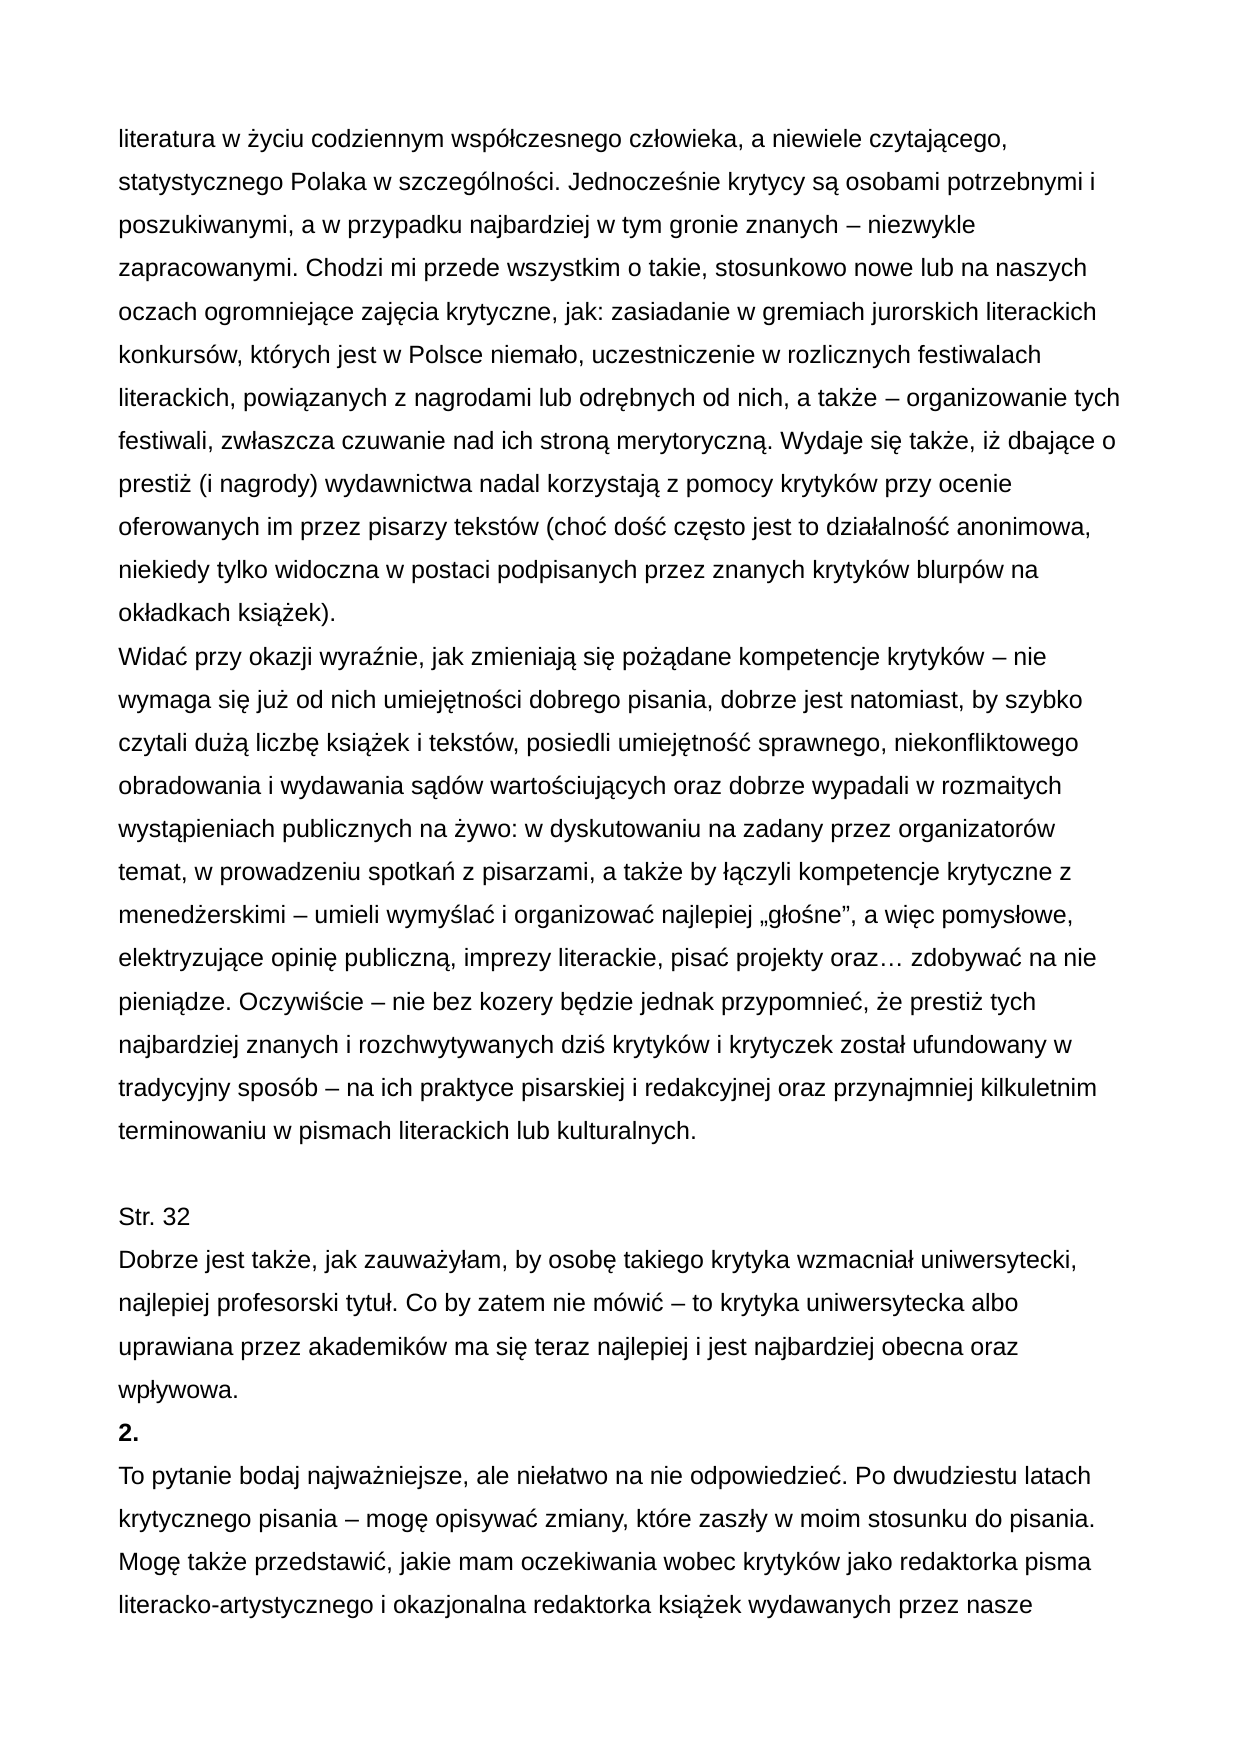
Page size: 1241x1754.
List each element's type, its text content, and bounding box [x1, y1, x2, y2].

text To pytanie bodaj najważniejsze, ale niełatwo na nie odpowiedzieć. Po dwudziestu latach krytycznego pisania – mogę opisywać zmiany, które zaszły w moim stosunku do pisania. Mogę także przedstawić, jakie mam oczekiwania wobec krytyków jako redaktorka pisma literacko-artystycznego i okazjonalna redaktorka książek wydawanych przez nasze [118, 1461, 1122, 1619]
text Str. 32 [118, 1202, 1122, 1231]
text Dobrze jest także, jak zauważyłam, by osobę takiego krytyka wzmacniał uniwersytecki, najlepiej profesorski tytuł. Co by zatem nie mówić – to krytyka uniwersytecka albo uprawiana przez akademików ma się teraz najlepiej i jest najbardziej obecna oraz wpływowa. [118, 1245, 1122, 1403]
text Widać przy okazji wyraźnie, jak zmieniają się pożądane kompetencje krytyków – nie wymaga się już od nich umiejętności dobrego pisania, dobrze jest natomiast, by szybko czytali dużą liczbę książek i tekstów, posiedli umiejętność sprawnego, niekonfliktowego obradowania i wydawania sądów wartościujących oraz dobrze wypadali w rozmaitych wystąpieniach publicznych na żywo: w dyskutowaniu na zadany przez organizatorów temat, w prowadzeniu spotkań z pisarzami, a także by łączyli kompetencje krytyczne z menedżerskimi – umieli wymyślać i organizować najlepiej „głośne”, a więc pomysłowe, elektryzujące opinię publiczną, imprezy literackie, pisać projekty oraz… zdobywać na nie pieniądze. Oczywiście – nie bez kozery będzie jednak przypomnieć, że prestiż tych najbardziej znanych i rozchwytywanych dziś krytyków i krytyczek został ufundowany w tradycyjny sposób – na ich praktyce pisarskiej i redakcyjnej oraz przynajmniej kilkuletnim terminowaniu w pismach literackich lub kulturalnych. [118, 642, 1122, 1145]
subtitle 2. [118, 1418, 1122, 1447]
text literatura w życiu codziennym współczesnego człowieka, a niewiele czytającego, statystycznego Polaka w szczególności. Jednocześnie krytycy są osobami potrzebnymi i poszukiwanymi, a w przypadku najbardziej w tym gronie znanych – niezwykle zapracowanymi. Chodzi mi przede wszystkim o takie, stosunkowo nowe lub na naszych oczach ogromniejące zajęcia krytyczne, jak: zasiadanie w gremiach jurorskich literackich konkursów, których jest w Polsce niemało, uczestniczenie w rozlicznych festiwalach literackich, powiązanych z nagrodami lub odrębnych od nich, a także – organizowanie tych festiwali, zwłaszcza czuwanie nad ich stroną merytoryczną. Wydaje się także, iż dbające o prestiż (i nagrody) wydawnictwa nadal korzystają z pomocy krytyków przy ocenie oferowanych im przez pisarzy tekstów (choć dość często jest to działalność anonimowa, niekiedy tylko widoczna w postaci podpisanych przez znanych krytyków blurpów na okładkach książek). [118, 124, 1122, 627]
